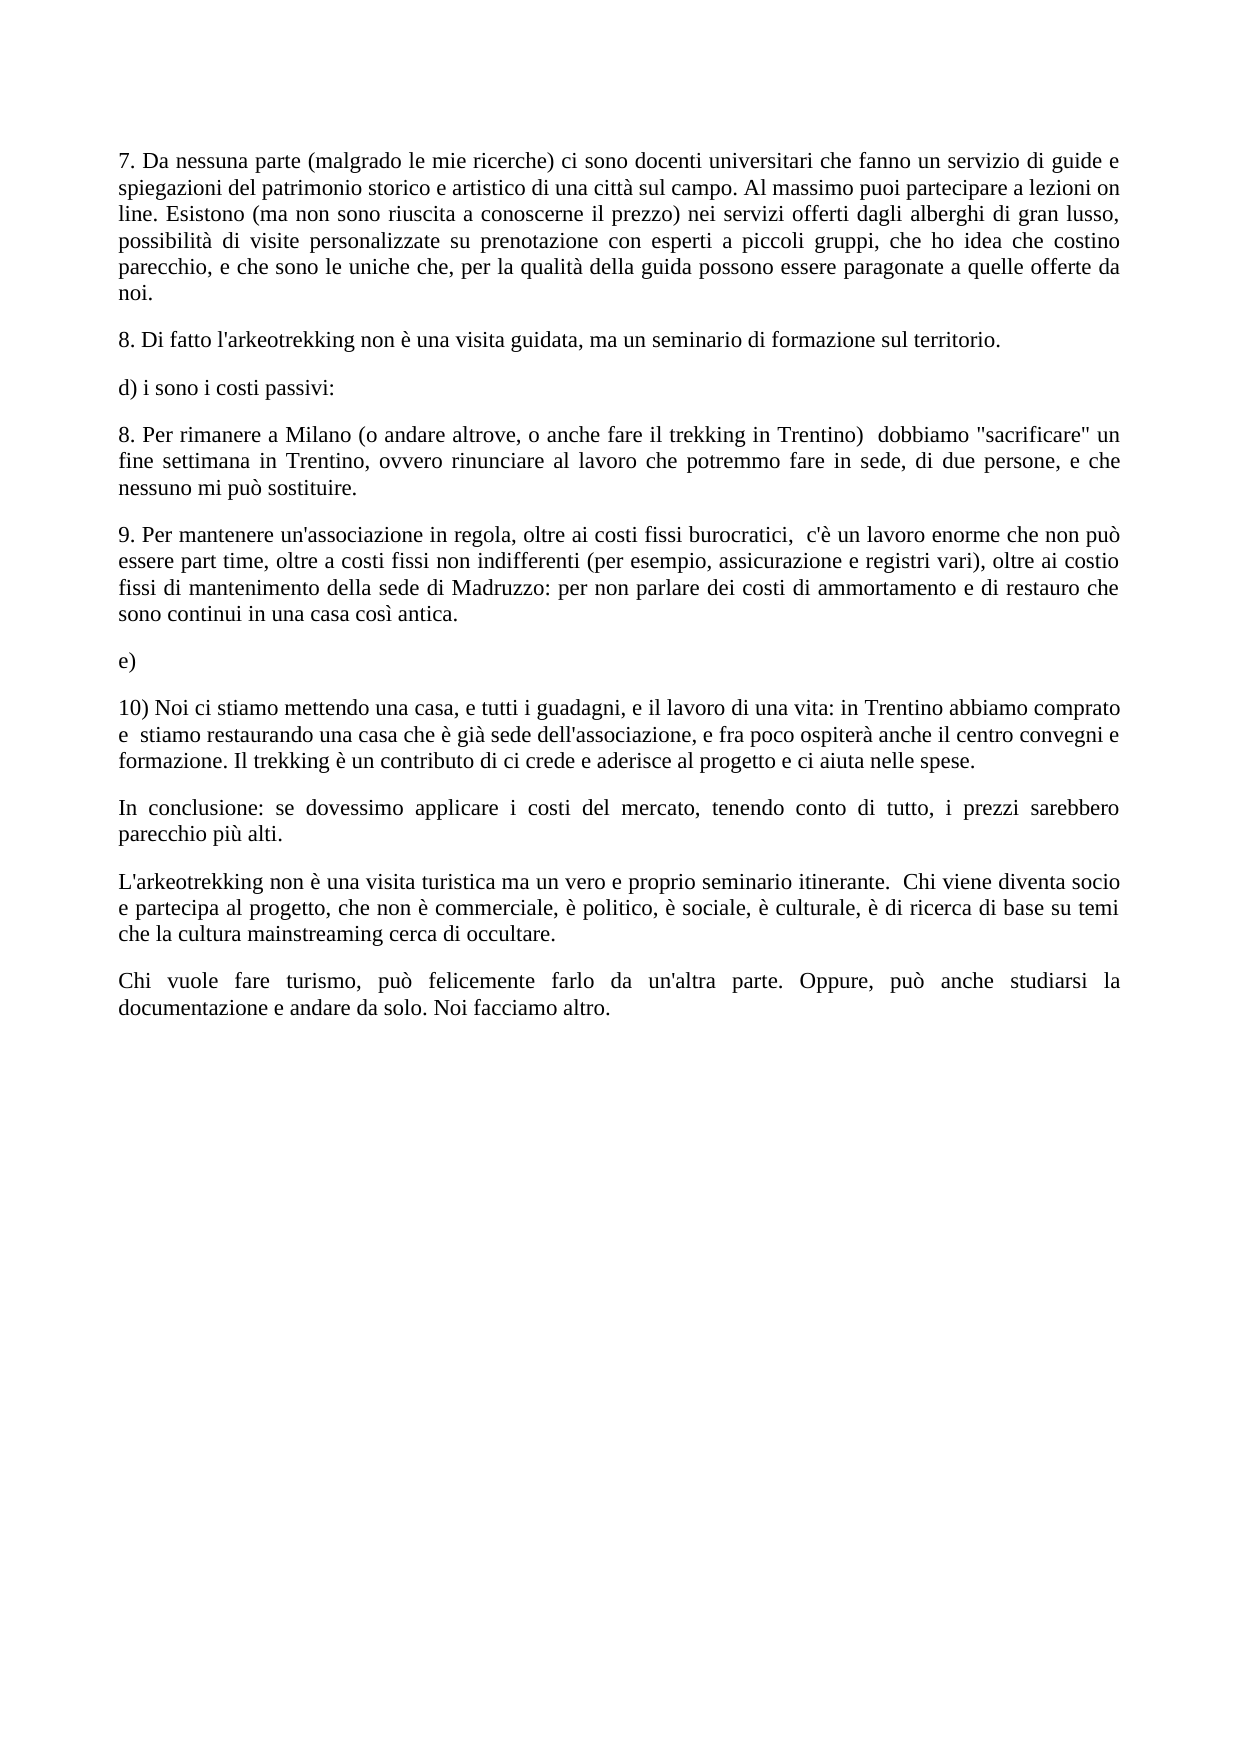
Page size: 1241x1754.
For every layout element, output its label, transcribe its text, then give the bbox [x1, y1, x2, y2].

text 10) Noi ci stiamo mettendo una casa, e tutti i guadagni, e il lavoro di una vita: in Trentino abbiamo comprato e stiamo restaurando una casa che è già sede dell'associazione, e fra poco ospiterà anche il centro convegni e formazione. Il trekking è un contributo di ci crede e aderisce al progetto e ci aiuta nelle spese. [118, 694, 1122, 773]
text d) i sono i costi passivi: [118, 374, 1122, 400]
text 8. Di fatto l'arkeotrekking non è una visita guidata, ma un seminario di formazione sul territorio. [118, 327, 1122, 353]
text Chi vuole fare turismo, può felicemente farlo da un'altra parte. Oppure, può anche studiarsi la documentazione e andare da solo. Noi facciamo altro. [118, 968, 1122, 1020]
text In conclusione: se dovessimo applicare i costi del mercato, tenendo conto di tutto, i prezzi sarebbero parecchio più alti. [118, 794, 1122, 847]
text 7. Da nessuna parte (malgrado le mie ricerche) ci sono docenti universitari che fanno un servizio di guide e spiegazioni del patrimonio storico e artistico di una città sul campo. Al massimo puoi partecipare a lezioni on line. Esistono (ma non sono riuscita a conoscerne il prezzo) nei servizi offerti dagli alberghi di gran lusso, possibilità di visite personalizzate su prenotazione con esperti a piccoli gruppi, che ho idea che costino parecchio, e che sono le uniche che, per la qualità della guida possono essere paragonate a quelle offerte da noi. [118, 148, 1122, 306]
text e) [118, 647, 1122, 673]
text L'arkeotrekking non è una visita turistica ma un vero e proprio seminario itinerante. Chi viene diventa socio e partecipa al progetto, che non è commerciale, è politico, è sociale, è culturale, è di ricerca di base su temi che la cultura mainstreaming cerca di occultare. [118, 868, 1122, 947]
text 8. Per rimanere a Milano (o andare altrove, o anche fare il trekking in Trentino) dobbiamo "sacrificare" un fine settimana in Trentino, ovvero rinunciare al lavoro che potremmo fare in sede, di due persone, e che nessuno mi può sostituire. [118, 421, 1122, 500]
text 9. Per mantenere un'associazione in regola, oltre ai costi fissi burocratici, c'è un lavoro enorme che non può essere part time, oltre a costi fissi non indifferenti (per esempio, assicurazione e registri vari), oltre ai costio fissi di mantenimento della sede di Madruzzo: per non parlare dei costi di ammortamento e di restauro che sono continui in una casa così antica. [118, 521, 1122, 626]
